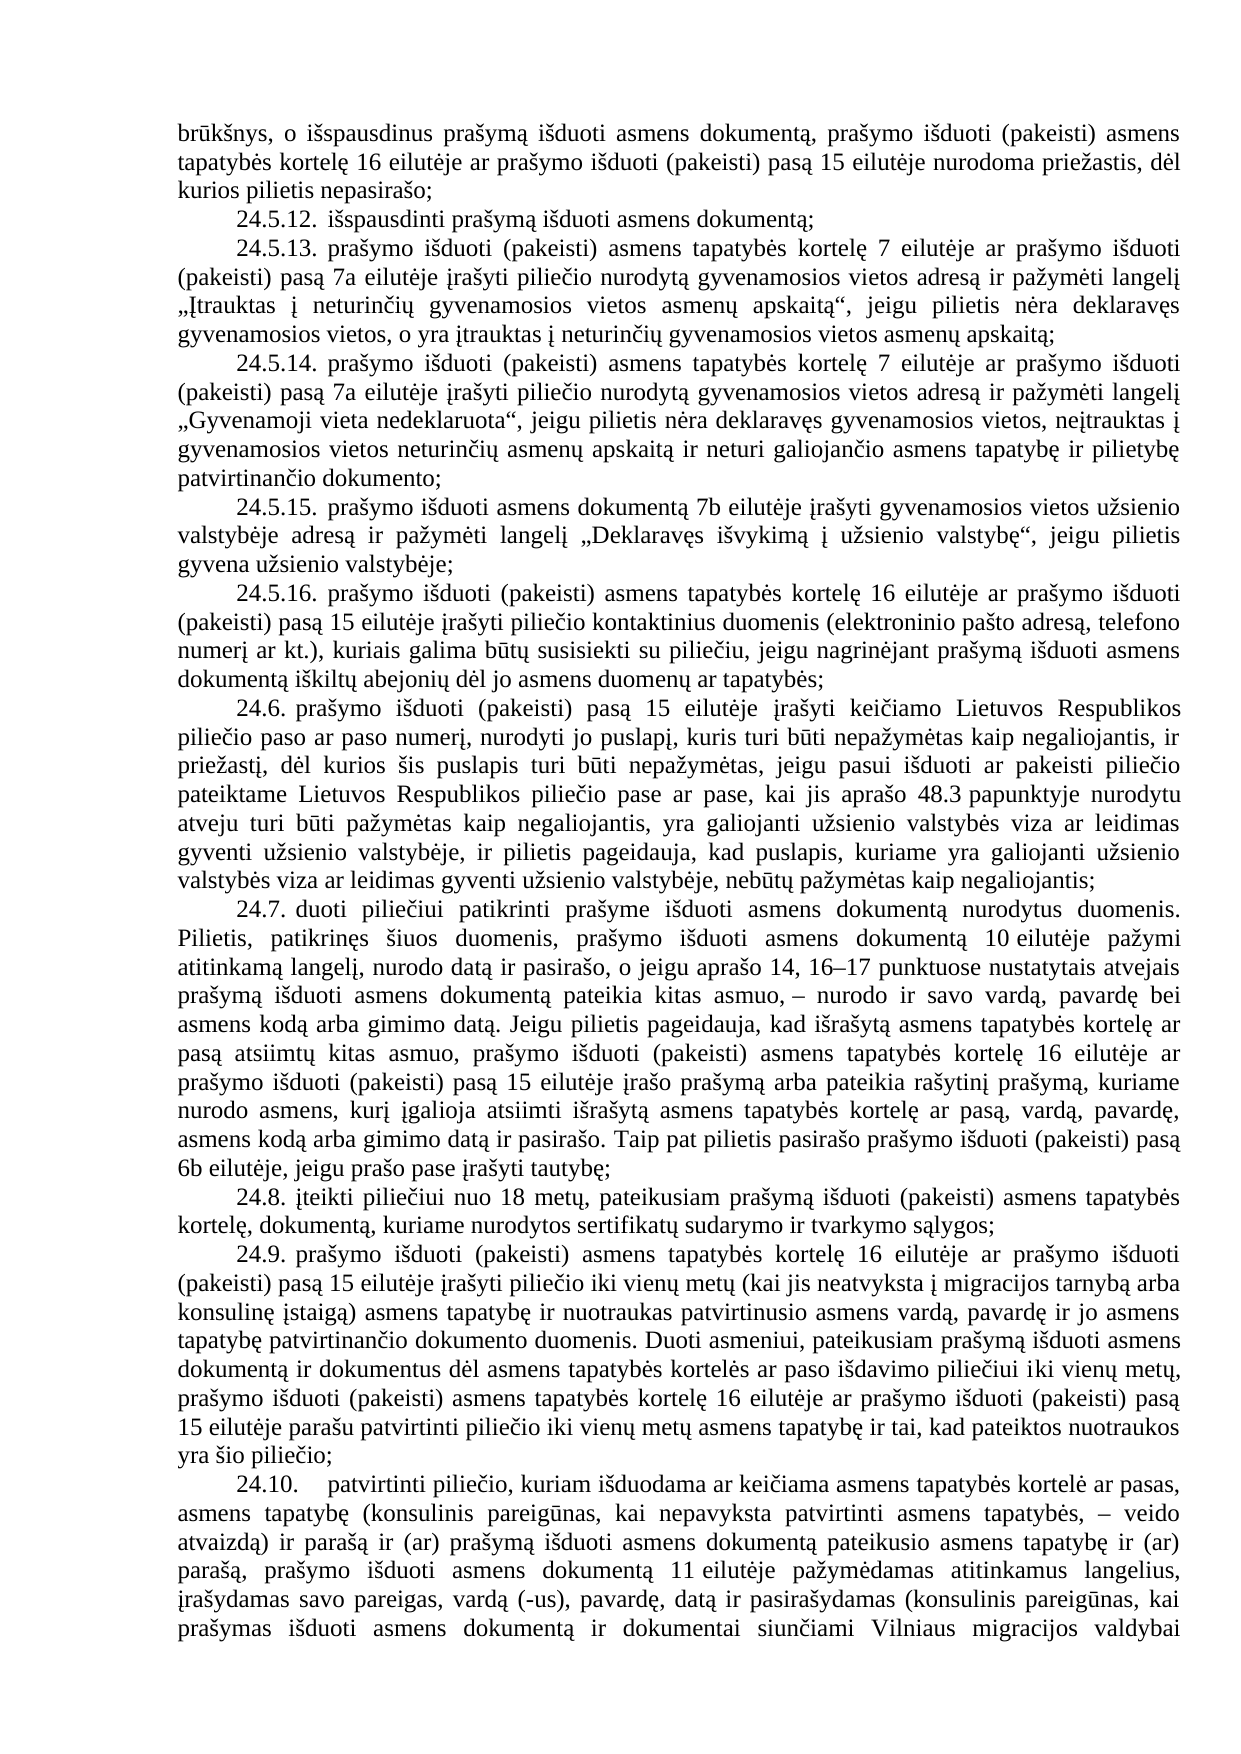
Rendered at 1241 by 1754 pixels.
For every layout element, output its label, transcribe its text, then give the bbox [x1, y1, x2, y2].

text 24.5.12. išspausdinti prašymą išduoti asmens dokumentą; [177, 204, 1181, 233]
text brūkšnys, o išspausdinus prašymą išduoti asmens dokumentą, prašymo išduoti (pakeisti) asmens tapatybės kortelę 16 eilutėje ar prašymo išduoti (pakeisti) pasą 15 eilutėje nurodoma priežastis, dėl kurios pilietis nepasirašo; [177, 118, 1181, 204]
text 24.9. prašymo išduoti (pakeisti) asmens tapatybės kortelę 16 eilutėje ar prašymo išduoti (pakeisti) pasą 15 eilutėje įrašyti piliečio iki vienų metų (kai jis neatvyksta į migracijos tarnybą arba konsulinę įstaigą) asmens tapatybę ir nuotraukas patvirtinusio asmens vardą, pavardę ir jo asmens tapatybę patvirtinančio dokumento duomenis. Duoti asmeniui, pateikusiam prašymą išduoti asmens dokumentą ir dokumentus dėl asmens tapatybės kortelės ar paso išdavimo piliečiui iki vienų metų, prašymo išduoti (pakeisti) asmens tapatybės kortelę 16 eilutėje ar prašymo išduoti (pakeisti) pasą 15 eilutėje parašu patvirtinti piliečio iki vienų metų asmens tapatybę ir tai, kad pateiktos nuotraukos yra šio piliečio; [177, 1239, 1181, 1469]
text 24.10. patvirtinti piliečio, kuriam išduodama ar keičiama asmens tapatybės kortelė ar pasas, asmens tapatybę (konsulinis pareigūnas, kai nepavyksta patvirtinti asmens tapatybės, – veido atvaizdą) ir parašą ir (ar) prašymą išduoti asmens dokumentą pateikusio asmens tapatybę ir (ar) parašą, prašymo išduoti asmens dokumentą 11 eilutėje pažymėdamas atitinkamus langelius, įrašydamas savo pareigas, vardą (-us), pavardę, datą ir pasirašydamas (konsulinis pareigūnas, kai prašymas išduoti asmens dokumentą ir dokumentai siunčiami Vilniaus migracijos valdybai [177, 1469, 1181, 1642]
text 24.7. duoti piliečiui patikrinti prašyme išduoti asmens dokumentą nurodytus duomenis. Pilietis, patikrinęs šiuos duomenis, prašymo išduoti asmens dokumentą 10 eilutėje pažymi atitinkamą langelį, nurodo datą ir pasirašo, o jeigu aprašo 14, 16–17 punktuose nustatytais atvejais prašymą išduoti asmens dokumentą pateikia kitas asmuo, – nurodo ir savo vardą, pavardę bei asmens kodą arba gimimo datą. Jeigu pilietis pageidauja, kad išrašytą asmens tapatybės kortelę ar pasą atsiimtų kitas asmuo, prašymo išduoti (pakeisti) asmens tapatybės kortelę 16 eilutėje ar prašymo išduoti (pakeisti) pasą 15 eilutėje įrašo prašymą arba pateikia rašytinį prašymą, kuriame nurodo asmens, kurį įgalioja atsiimti išrašytą asmens tapatybės kortelę ar pasą, vardą, pavardę, asmens kodą arba gimimo datą ir pasirašo. Taip pat pilietis pasirašo prašymo išduoti (pakeisti) pasą 6b eilutėje, jeigu prašo pase įrašyti tautybę; [177, 894, 1181, 1182]
text 24.8. įteikti piliečiui nuo 18 metų, pateikusiam prašymą išduoti (pakeisti) asmens tapatybės kortelę, dokumentą, kuriame nurodytos sertifikatų sudarymo ir tvarkymo sąlygos; [177, 1182, 1181, 1239]
text 24.5.16. prašymo išduoti (pakeisti) asmens tapatybės kortelę 16 eilutėje ar prašymo išduoti (pakeisti) pasą 15 eilutėje įrašyti piliečio kontaktinius duomenis (elektroninio pašto adresą, telefono numerį ar kt.), kuriais galima būtų susisiekti su piliečiu, jeigu nagrinėjant prašymą išduoti asmens dokumentą iškiltų abejonių dėl jo asmens duomenų ar tapatybės; [177, 578, 1181, 693]
text 24.5.13. prašymo išduoti (pakeisti) asmens tapatybės kortelę 7 eilutėje ar prašymo išduoti (pakeisti) pasą 7a eilutėje įrašyti piliečio nurodytą gyvenamosios vietos adresą ir pažymėti langelį „Įtrauktas į neturinčių gyvenamosios vietos asmenų apskaitą“, jeigu pilietis nėra deklaravęs gyvenamosios vietos, o yra įtrauktas į neturinčių gyvenamosios vietos asmenų apskaitą; [177, 233, 1181, 348]
text 24.5.14. prašymo išduoti (pakeisti) asmens tapatybės kortelę 7 eilutėje ar prašymo išduoti (pakeisti) pasą 7a eilutėje įrašyti piliečio nurodytą gyvenamosios vietos adresą ir pažymėti langelį „Gyvenamoji vieta nedeklaruota“, jeigu pilietis nėra deklaravęs gyvenamosios vietos, neįtrauktas į gyvenamosios vietos neturinčių asmenų apskaitą ir neturi galiojančio asmens tapatybę ir pilietybę patvirtinančio dokumento; [177, 348, 1181, 492]
text 24.6. prašymo išduoti (pakeisti) pasą 15 eilutėje įrašyti keičiamo Lietuvos Respublikos piliečio paso ar paso numerį, nurodyti jo puslapį, kuris turi būti nepažymėtas kaip negaliojantis, ir priežastį, dėl kurios šis puslapis turi būti nepažymėtas, jeigu pasui išduoti ar pakeisti piliečio pateiktame Lietuvos Respublikos piliečio pase ar pase, kai jis aprašo 48.3 papunktyje nurodytu atveju turi būti pažymėtas kaip negaliojantis, yra galiojanti užsienio valstybės viza ar leidimas gyventi užsienio valstybėje, ir pilietis pageidauja, kad puslapis, kuriame yra galiojanti užsienio valstybės viza ar leidimas gyventi užsienio valstybėje, nebūtų pažymėtas kaip negaliojantis; [177, 693, 1181, 894]
text 24.5.15. prašymo išduoti asmens dokumentą 7b eilutėje įrašyti gyvenamosios vietos užsienio valstybėje adresą ir pažymėti langelį „Deklaravęs išvykimą į užsienio valstybę“, jeigu pilietis gyvena užsienio valstybėje; [177, 492, 1181, 578]
